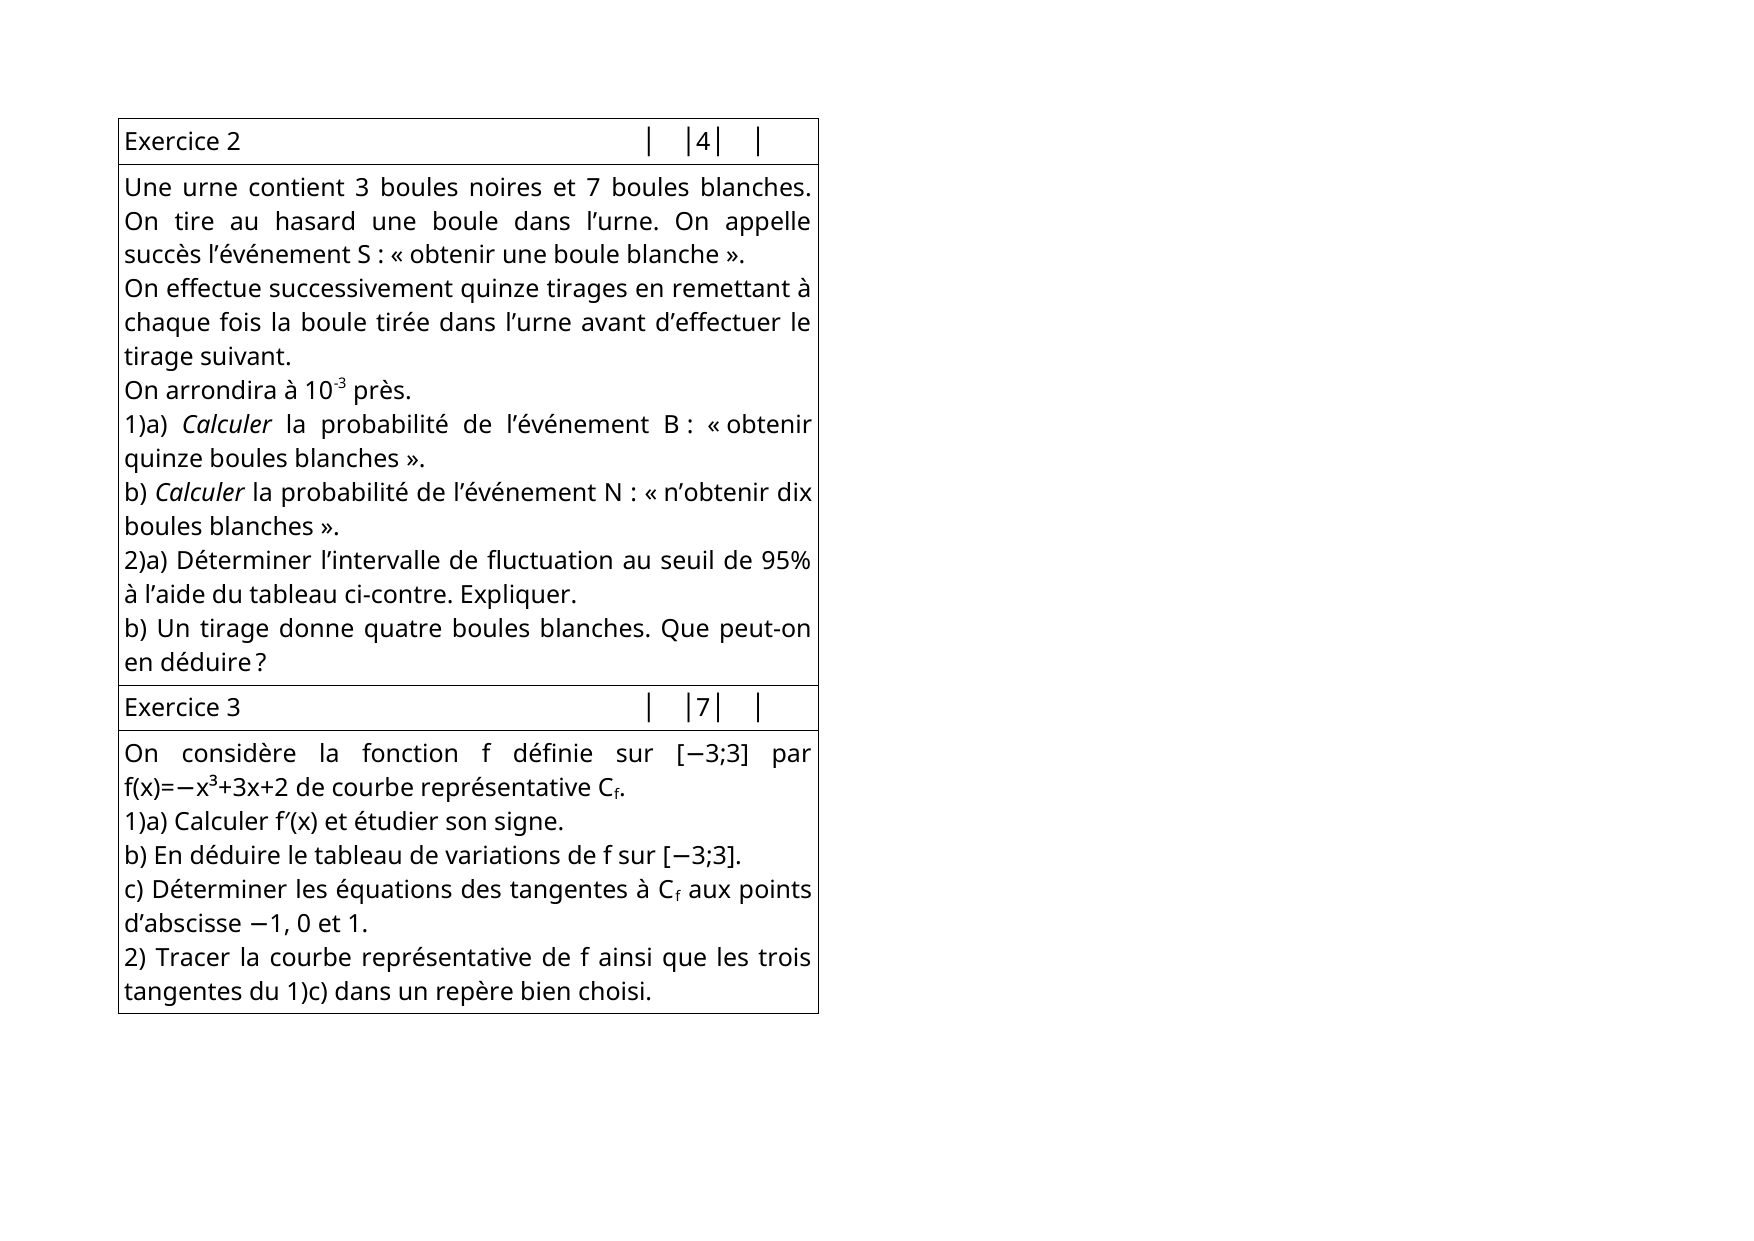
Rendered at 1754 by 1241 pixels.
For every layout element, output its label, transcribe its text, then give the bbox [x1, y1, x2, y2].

table_header Exercice 2 │ │4│ │ [119, 119, 818, 164]
table_cell Une urne contient 3 boules noires et 7 boules blanches. On tire au hasard une boule dans l’urne. On appelle succès l’événement S : « obtenir une boule blanche ». On effectue successivement quinze tirages en remettant à chaque fois la boule tirée dans l’urne avant d’effectuer le tirage suivant. On arrondira à 10-3 près. 1)a) Calculer la probabilité de l’événement B : « obtenir quinze boules blanches ». b) Calculer la probabilité de l’événement N : « n’obtenir dix boules blanches ». 2)a) Déterminer l’intervalle de fluctuation au seuil de 95% à l’aide du tableau ci-contre. Expliquer. b) Un tirage donne quatre boules blanches. Que peut-on en déduire ? [119, 165, 818, 685]
table_cell Exercice 3 │ │7│ │ [119, 686, 818, 730]
table_cell On considère la fonction f définie sur [−3;3] par f(x)=−x³+3x+2 de courbe représentative Cf. 1)a) Calculer f′(x) et étudier son signe. b) En déduire le tableau de variations de f sur [−3;3]. c) Déterminer les équations des tangentes à Cf aux points d’abscisse −1, 0 et 1. 2) Tracer la courbe représentative de f ainsi que les trois tangentes du 1)c) dans un repère bien choisi. [119, 731, 818, 1013]
